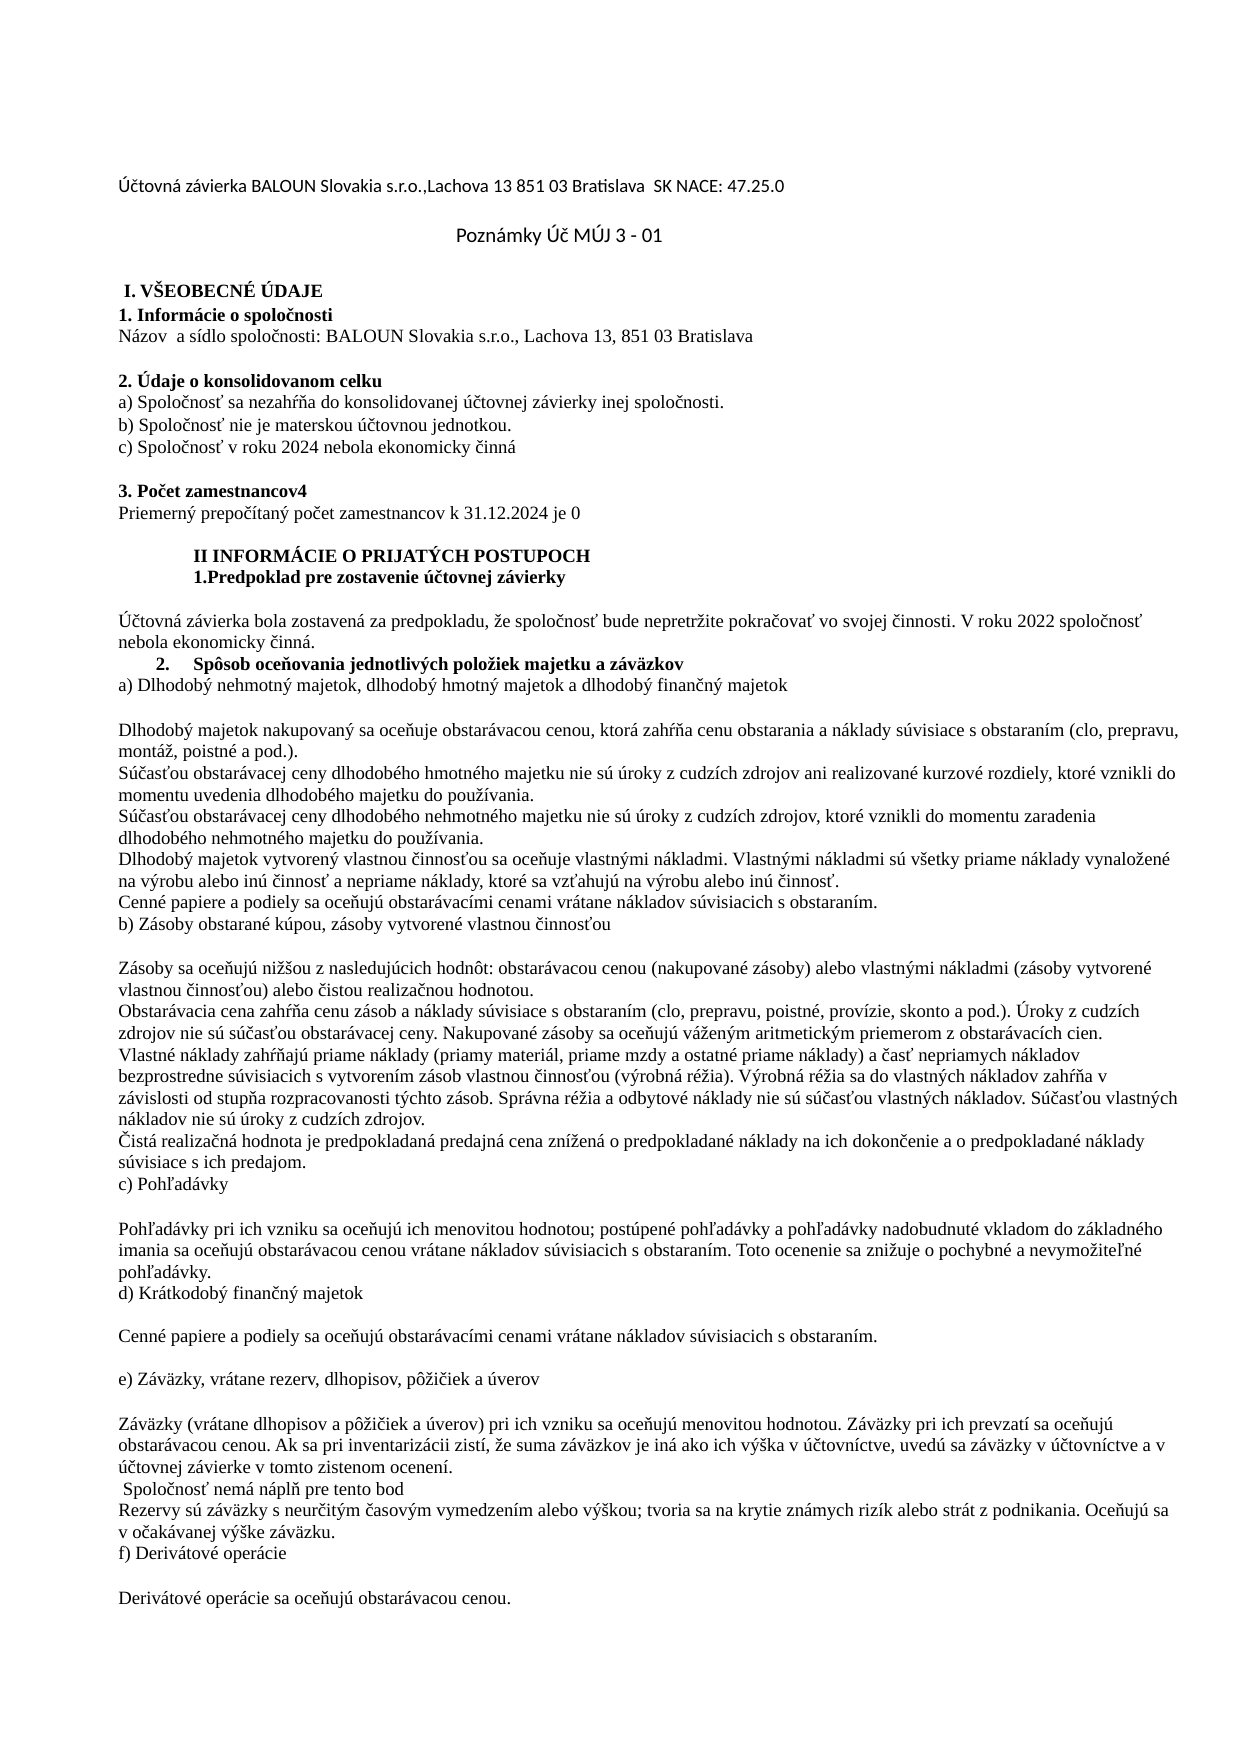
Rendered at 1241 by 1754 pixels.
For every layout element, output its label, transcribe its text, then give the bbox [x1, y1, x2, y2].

list f) Derivátové operácie [118, 1542, 1182, 1564]
text Účtovná závierka BALOUN Slovakia s.r.o.,Lachova 13 851 03 Bratislava SK NACE: 47.25.0 [118, 174, 1182, 197]
text I. VŠEOBECNÉ ÚDAJE [118, 273, 1182, 304]
text Účtovná závierka bola zostavená za predpokladu, že spoločnosť bude nepretržite pokračovať vo svojej činnosti. V roku 2022 spoločnosť nebola ekonomicky činná. [118, 609, 1182, 653]
text 1. Informácie o spoločnosti [118, 304, 1182, 325]
text Dlhodobý majetok nakupovaný sa oceňuje obstarávacou cenou, ktorá zahŕňa cenu obstarania a náklady súvisiace s obstaraním (clo, prepravu, montáž, poistné a pod.). [118, 719, 1182, 762]
list II INFORMÁCIE O PRIJATÝCH POSTUPOCH [156, 545, 1182, 566]
text Vlastné náklady zahŕňajú priame náklady (priamy materiál, priame mzdy a ostatné priame náklady) a časť nepriamych nákladov bezprostredne súvisiacich s vytvorením zásob vlastnou činnosťou (výrobná réžia). Výrobná réžia sa do vlastných nákladov zahŕňa v závislosti od stupňa rozpracovanosti týchto zásob. Správna réžia a odbytové náklady nie sú súčasťou vlastných nákladov. Súčasťou vlastných nákladov nie sú úroky z cudzích zdrojov. [118, 1043, 1182, 1130]
list d) Krátkodobý finančný majetok [118, 1282, 1182, 1304]
text Dlhodobý majetok vytvorený vlastnou činnosťou sa oceňuje vlastnými nákladmi. Vlastnými nákladmi sú všetky priame náklady vynaložené na výrobu alebo inú činnosť a nepriame náklady, ktoré sa vzťahujú na výrobu alebo inú činnosť. [118, 848, 1182, 891]
text Cenné papiere a podiely sa oceňujú obstarávacími cenami vrátane nákladov súvisiacich s obstaraním. [118, 891, 1182, 913]
text Cenné papiere a podiely sa oceňujú obstarávacími cenami vrátane nákladov súvisiacich s obstaraním. [118, 1325, 1182, 1347]
list b) Zásoby obstarané kúpou, zásoby vytvorené vlastnou činnosťou [118, 913, 1182, 934]
text Súčasťou obstarávacej ceny dlhodobého nehmotného majetku nie sú úroky z cudzích zdrojov, ktoré vznikli do momentu zaradenia dlhodobého nehmotného majetku do používania. [118, 805, 1182, 848]
list a) Spoločnosť sa nezahŕňa do konsolidovanej účtovnej závierky inej spoločnosti. [118, 391, 1182, 413]
list c) Spoločnosť v roku 2024 nebola ekonomicky činná [118, 436, 1182, 457]
text Záväzky (vrátane dlhopisov a pôžičiek a úverov) pri ich vzniku sa oceňujú menovitou hodnotou. Záväzky pri ich prevzatí sa oceňujú obstarávacou cenou. Ak sa pri inventarizácii zistí, že suma záväzkov je iná ako ich výška v účtovníctve, uvedú sa záväzky v účtovníctve a v účtovnej závierke v tomto zistenom ocenení. [118, 1413, 1182, 1477]
text Spoločnosť nemá náplň pre tento bod [118, 1477, 1182, 1499]
list c) Pohľadávky [118, 1173, 1182, 1194]
text Čistá realizačná hodnota je predpokladaná predajná cena znížená o predpokladané náklady na ich dokončenie a o predpokladané náklady súvisiace s ich predajom. [118, 1130, 1182, 1173]
list a) Dlhodobý nehmotný majetok, dlhodobý hmotný majetok a dlhodobý finančný majetok [118, 674, 1182, 696]
text Obstarávacia cena zahŕňa cenu zásob a náklady súvisiace s obstaraním (clo, prepravu, poistné, provízie, skonto a pod.). Úroky z cudzích zdrojov nie sú súčasťou obstarávacej ceny. Nakupované zásoby sa oceňujú váženým aritmetickým priemerom z obstarávacích cien. [118, 1000, 1182, 1043]
text Súčasťou obstarávacej ceny dlhodobého hmotného majetku nie sú úroky z cudzích zdrojov ani realizované kurzové rozdiely, ktoré vznikli do momentu uvedenia dlhodobého majetku do používania. [118, 762, 1182, 805]
text Zásoby sa oceňujú nižšou z nasledujúcich hodnôt: obstarávacou cenou (nakupované zásoby) alebo vlastnými nákladmi (zásoby vytvorené vlastnou činnosťou) alebo čistou realizačnou hodnotou. [118, 957, 1182, 1000]
text Pohľadávky pri ich vzniku sa oceňujú ich menovitou hodnotou; postúpené pohľadávky a pohľadávky nadobudnuté vkladom do základného imania sa oceňujú obstarávacou cenou vrátane nákladov súvisiacich s obstaraním. Toto ocenenie sa znižuje o pochybné a nevymožiteľné pohľadávky. [118, 1217, 1182, 1282]
text Poznámky Úč MÚJ 3 - 01 [118, 222, 1182, 248]
text Názov a sídlo spoločnosti: BALOUN Slovakia s.r.o., Lachova 13, 851 03 Bratislava [118, 325, 1182, 347]
list 1.Predpoklad pre zostavenie účtovnej závierky [156, 566, 1182, 588]
list e) Záväzky, vrátane rezerv, dlhopisov, pôžičiek a úverov [118, 1368, 1182, 1390]
list b) Spoločnosť nie je materskou účtovnou jednotkou. [118, 414, 1182, 436]
text 3. Počet zamestnancov4 [118, 480, 1182, 502]
text Rezervy sú záväzky s neurčitým časovým vymedzením alebo výškou; tvoria sa na krytie známych rizík alebo strát z podnikania. Oceňujú sa v očakávanej výške záväzku. [118, 1499, 1182, 1542]
text Derivátové operácie sa oceňujú obstarávacou cenou. [118, 1587, 1182, 1608]
text Priemerný prepočítaný počet zamestnancov k 31.12.2024 je 0 [118, 502, 1182, 523]
text 2. Údaje o konsolidovanom celku [118, 370, 1182, 391]
list Spôsob oceňovania jednotlivých položiek majetku a záväzkov [156, 653, 1182, 674]
